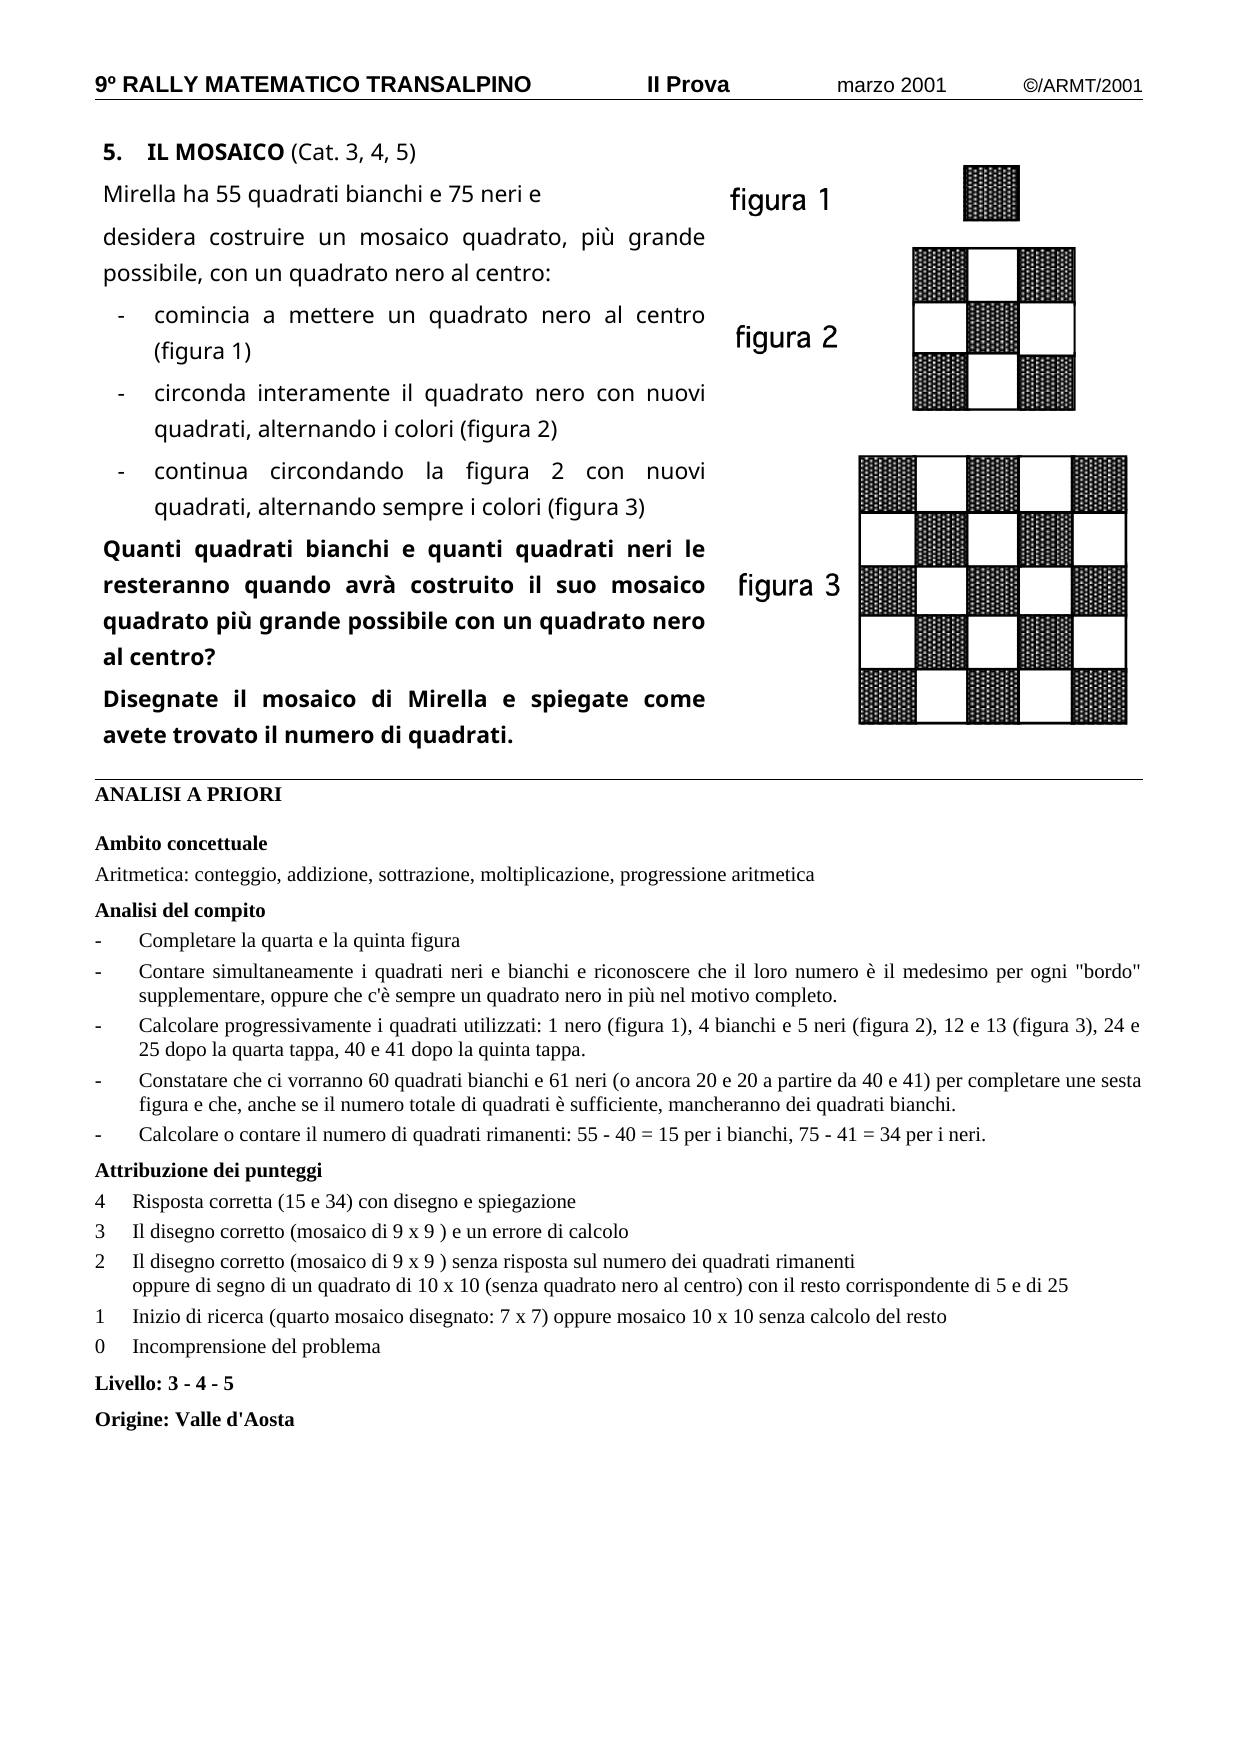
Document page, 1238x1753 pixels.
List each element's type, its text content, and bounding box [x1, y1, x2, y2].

picture [723, 154, 1135, 732]
text Ambito concettuale [94, 831, 1143, 855]
text 4 Risposta corretta (15 e 34) con disegno e spiegazione [94, 1189, 1143, 1213]
text 1 Inizio di ricerca (quarto mosaico disegnato: 7 x 7) oppure mosaico 10 x 10 senza calcolo del resto [94, 1304, 1143, 1328]
text Livello: 3 - 4 - 5 [94, 1371, 1143, 1395]
text Attribuzione dei punteggi [94, 1158, 1143, 1182]
table_header [715, 130, 1143, 754]
text - Calcolare o contare il numero di quadrati rimanenti: 55 - 40 = 15 per i bianchi, 75 - 41 = 34 per i neri. [94, 1122, 1143, 1146]
text 2 Il disegno corretto (mosaico di 9 x 9 ) senza risposta sul numero dei quadrati rimanenti [94, 1249, 1143, 1273]
text Origine: Valle d'Aosta [94, 1407, 1143, 1431]
text ANALISI A PRIORI [94, 780, 1143, 806]
text - Completare la quarta e la quinta figura [94, 928, 1143, 952]
text - Contare simultaneamente i quadrati neri e bianchi e riconoscere che il loro numero è il medesimo per ogni "bordo" supplementare, oppure che c'è sempre un quadrato nero in più nel motivo completo. [94, 959, 1143, 1007]
table_header 5. IL MOSAICO (Cat. 3, 4, 5) Mirella ha 55 quadrati bianchi e 75 neri e desidera costruire un mosaico quadrato, più grande possibile, con un quadrato nero al centro: - comincia a mettere un quadrato nero al centro (figura 1) - circonda interamente il quadrato nero con nuovi quadrati, alternando i colori (figura 2) - continua circondando la figura 2 con nuovi quadrati, alternando sempre i colori (figura 3) Quanti quadrati bianchi e quanti quadrati neri le resteranno quando avrà costruito il suo mosaico quadrato più grande possibile con un quadrato nero al centro? Disegnate il mosaico di Mirella e spiegate come avete trovato il numero di quadrati. [95, 130, 715, 754]
text - Constatare che ci vorranno 60 quadrati bianchi e 61 neri (o ancora 20 e 20 a partire da 40 e 41) per completare une sesta figura e che, anche se il numero totale di quadrati è sufficiente, mancheranno dei quadrati bianchi. [94, 1067, 1143, 1116]
text Aritmetica: conteggio, addizione, sottrazione, moltiplicazione, progressione aritmetica [94, 862, 1143, 886]
text - Calcolare progressivamente i quadrati utilizzati: 1 nero (figura 1), 4 bianchi e 5 neri (figura 2), 12 e 13 (figura 3), 24 e 25 dopo la quarta tappa, 40 e 41 dopo la quinta tappa. [94, 1013, 1143, 1061]
text Analisi del compito [94, 898, 1143, 922]
text oppure di segno di un quadrato di 10 x 10 (senza quadrato nero al centro) con il resto corrispondente di 5 e di 25 [132, 1273, 1143, 1297]
text 3 Il disegno corretto (mosaico di 9 x 9 ) e un errore di calcolo [94, 1219, 1143, 1243]
text 0 Incomprensione del problema [94, 1334, 1143, 1358]
